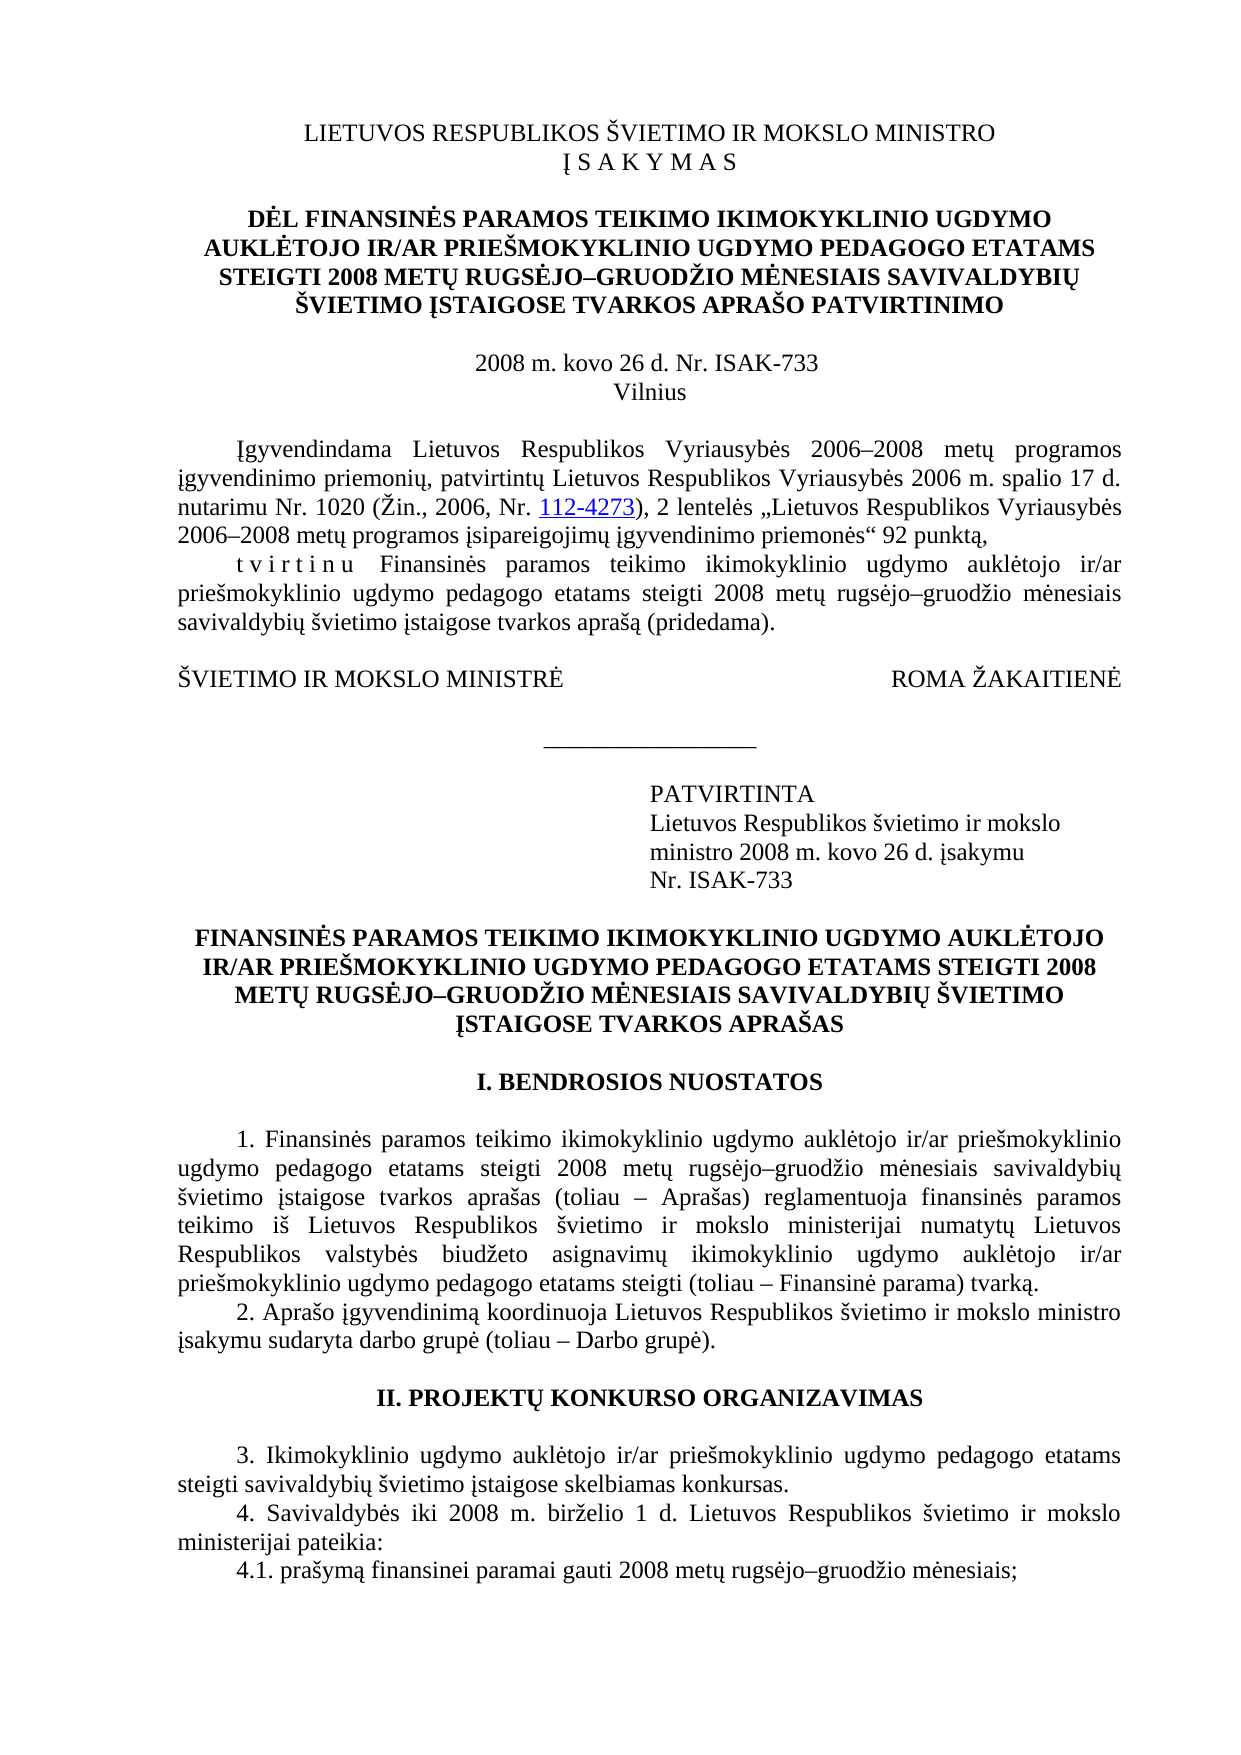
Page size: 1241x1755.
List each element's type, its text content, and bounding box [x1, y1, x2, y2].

text _________________ [177, 722, 1122, 751]
text 2008 m. kovo 26 d. Nr. ISAK-733 [177, 348, 1122, 377]
text Vilnius [177, 377, 1122, 406]
text 2. Aprašo įgyvendinimą koordinuoja Lietuvos Respublikos švietimo ir mokslo ministro įsakymu sudaryta darbo grupė (toliau – Darbo grupė). [177, 1297, 1122, 1354]
text tvirtinu Finansinės paramos teikimo ikimokyklinio ugdymo auklėtojo ir/ar priešmokyklinio ugdymo pedagogo etatams steigti 2008 metų rugsėjo–gruodžio mėnesiais savivaldybių švietimo įstaigose tvarkos aprašą (pridedama). [177, 549, 1122, 636]
text Įgyvendindama Lietuvos Respublikos Vyriausybės 2006–2008 metų programos įgyvendinimo priemonių, patvirtintų Lietuvos Respublikos Vyriausybės 2006 m. spalio 17 d. nutarimu Nr. 1020 (Žin., 2006, Nr. 112-4273), 2 lentelės „Lietuvos Respublikos Vyriausybės 2006–2008 metų programos įsipareigojimų įgyvendinimo priemonės“ 92 punktą, [177, 434, 1122, 549]
text 1. Finansinės paramos teikimo ikimokyklinio ugdymo auklėtojo ir/ar priešmokyklinio ugdymo pedagogo etatams steigti 2008 metų rugsėjo–gruodžio mėnesiais savivaldybių švietimo įstaigose tvarkos aprašas (toliau – Aprašas) reglamentuoja finansinės paramos teikimo iš Lietuvos Respublikos švietimo ir mokslo ministerijai numatytų Lietuvos Respublikos valstybės biudžeto asignavimų ikimokyklinio ugdymo auklėtojo ir/ar priešmokyklinio ugdymo pedagogo etatams steigti (toliau – Finansinė parama) tvarką. [177, 1124, 1122, 1297]
text ŠVIETIMO IR MOKSLO MINISTRĖ ROMA ŽAKAITIENĖ [177, 664, 1122, 693]
text II. PROJEKTŲ KONKURSO ORGANIZAVIMAS [177, 1383, 1122, 1412]
text PATVIRTINTA [649, 779, 1122, 808]
text ĮSAKYMAS [177, 147, 1122, 176]
text I. BENDROSIOS NUOSTATOS [177, 1067, 1122, 1096]
text LIETUVOS RESPUBLIKOS ŠVIETIMO IR MOKSLO MINISTRO [177, 118, 1122, 147]
text 4.1. prašymą finansinei paramai gauti 2008 metų rugsėjo–gruodžio mėnesiais; [177, 1556, 1122, 1584]
text 4. Savivaldybės iki 2008 m. birželio 1 d. Lietuvos Respublikos švietimo ir mokslo ministerijai pateikia: [177, 1498, 1122, 1556]
text 3. Ikimokyklinio ugdymo auklėtojo ir/ar priešmokyklinio ugdymo pedagogo etatams steigti savivaldybių švietimo įstaigose skelbiamas konkursas. [177, 1441, 1122, 1498]
text FINANSINĖS PARAMOS TEIKIMO IKIMOKYKLINIO UGDYMO AUKLĖTOJO IR/AR PRIEŠMOKYKLINIO UGDYMO PEDAGOGO ETATAMS STEIGTI 2008 METŲ RUGSĖJO–GRUODŽIO MĖNESIAIS SAVIVALDYBIŲ ŠVIETIMO ĮSTAIGOSE TVARKOS APRAŠAS [177, 923, 1122, 1038]
text DĖL FINANSINĖS PARAMOS TEIKIMO IKIMOKYKLINIO UGDYMO AUKLĖTOJO IR/AR PRIEŠMOKYKLINIO UGDYMO PEDAGOGO ETATAMS STEIGTI 2008 METŲ RUGSĖJO–GRUODŽIO MĖNESIAIS SAVIVALDYBIŲ ŠVIETIMO ĮSTAIGOSE TVARKOS APRAŠO PATVIRTINIMO [177, 204, 1122, 319]
text Lietuvos Respublikos švietimo ir mokslo ministro 2008 m. kovo 26 d. įsakymu Nr. ISAK-733 [649, 808, 1122, 894]
